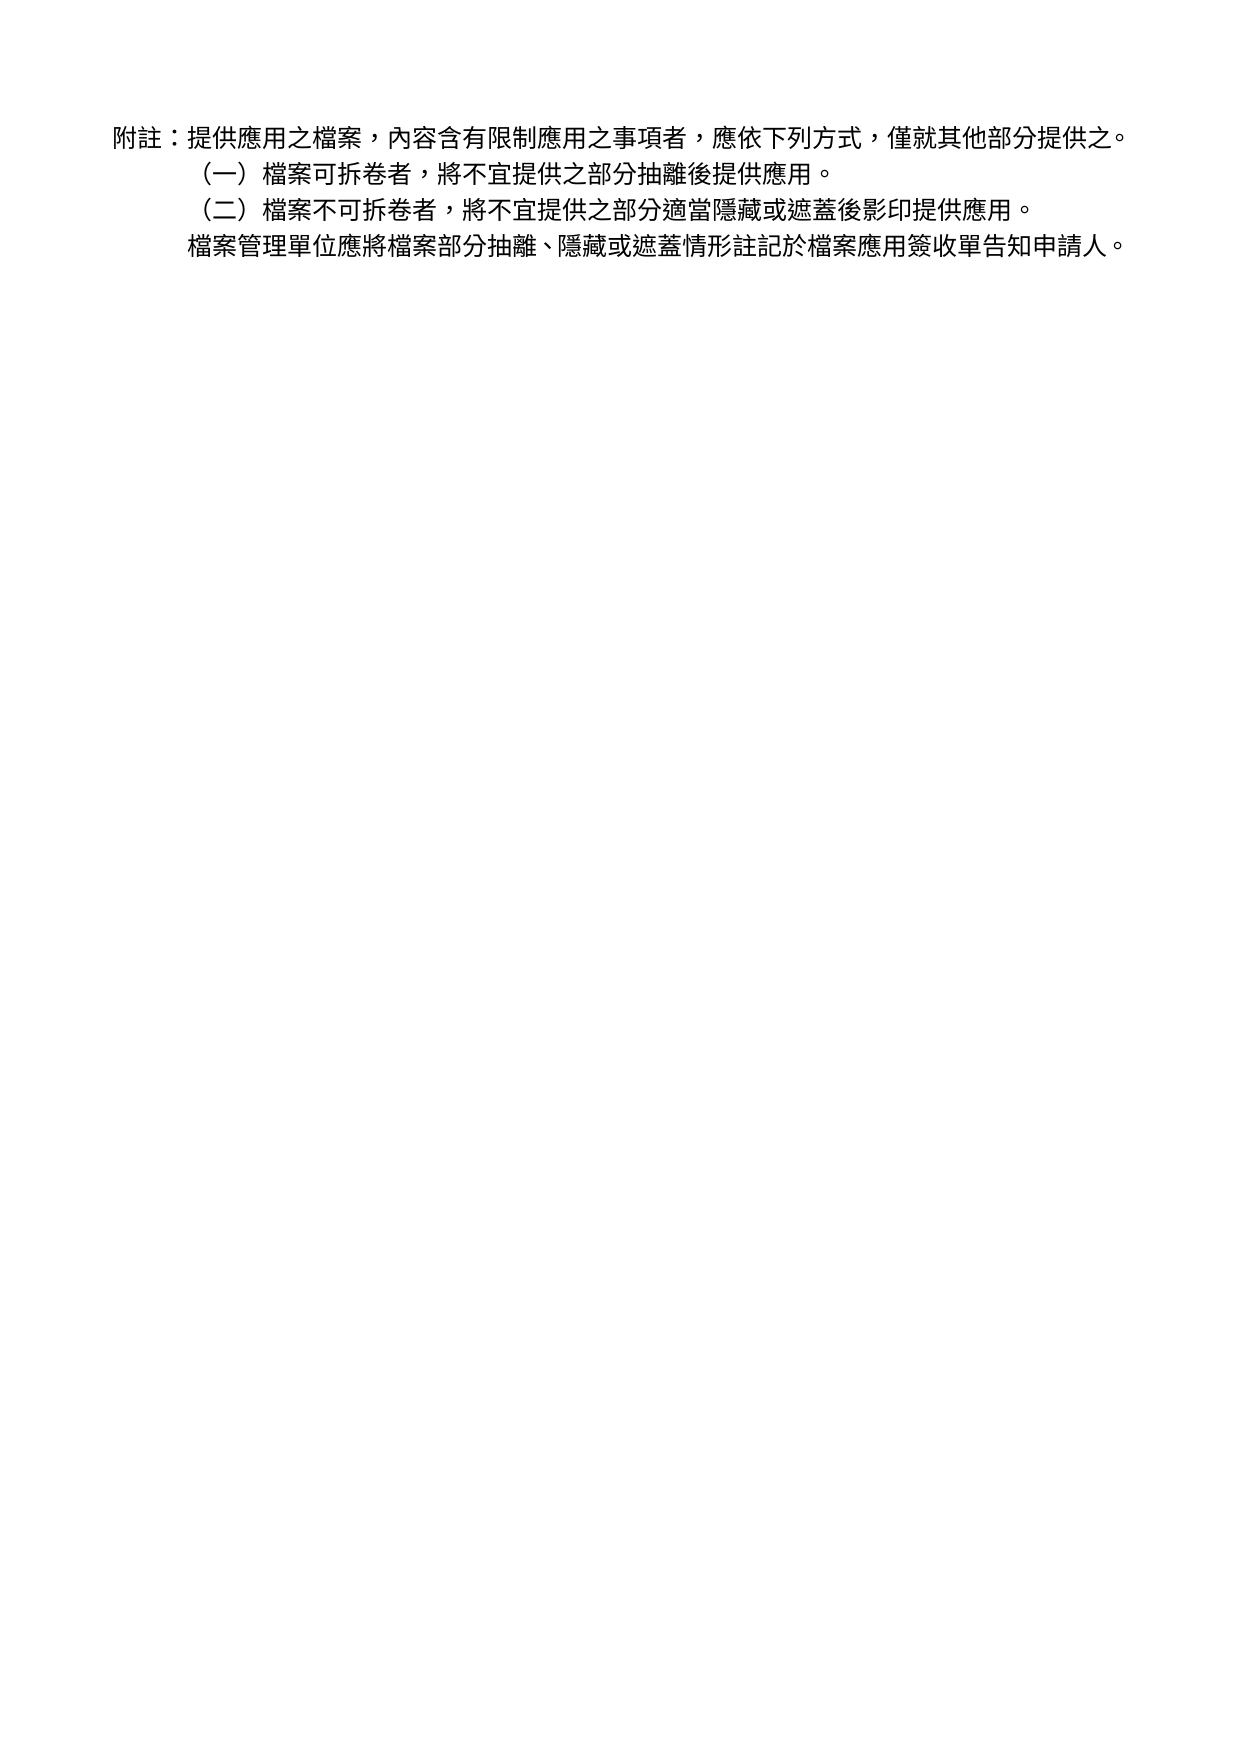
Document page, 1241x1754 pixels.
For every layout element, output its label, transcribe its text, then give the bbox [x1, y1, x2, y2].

text （二）檔案不可拆卷者，將不宜提供之部分適當隱藏或遮蓋後影印提供應用。 [187, 191, 1128, 227]
text （一）檔案可拆卷者，將不宜提供之部分抽離後提供應用。 [187, 154, 1128, 191]
text 檔案管理單位應將檔案部分抽離、隱藏或遮蓋情形註記於檔案應用簽收單告知申請人。 [187, 227, 1128, 263]
text 附註：提供應用之檔案，內容含有限制應用之事項者，應依下列方式，僅就其他部分提供之。 [112, 118, 1128, 154]
